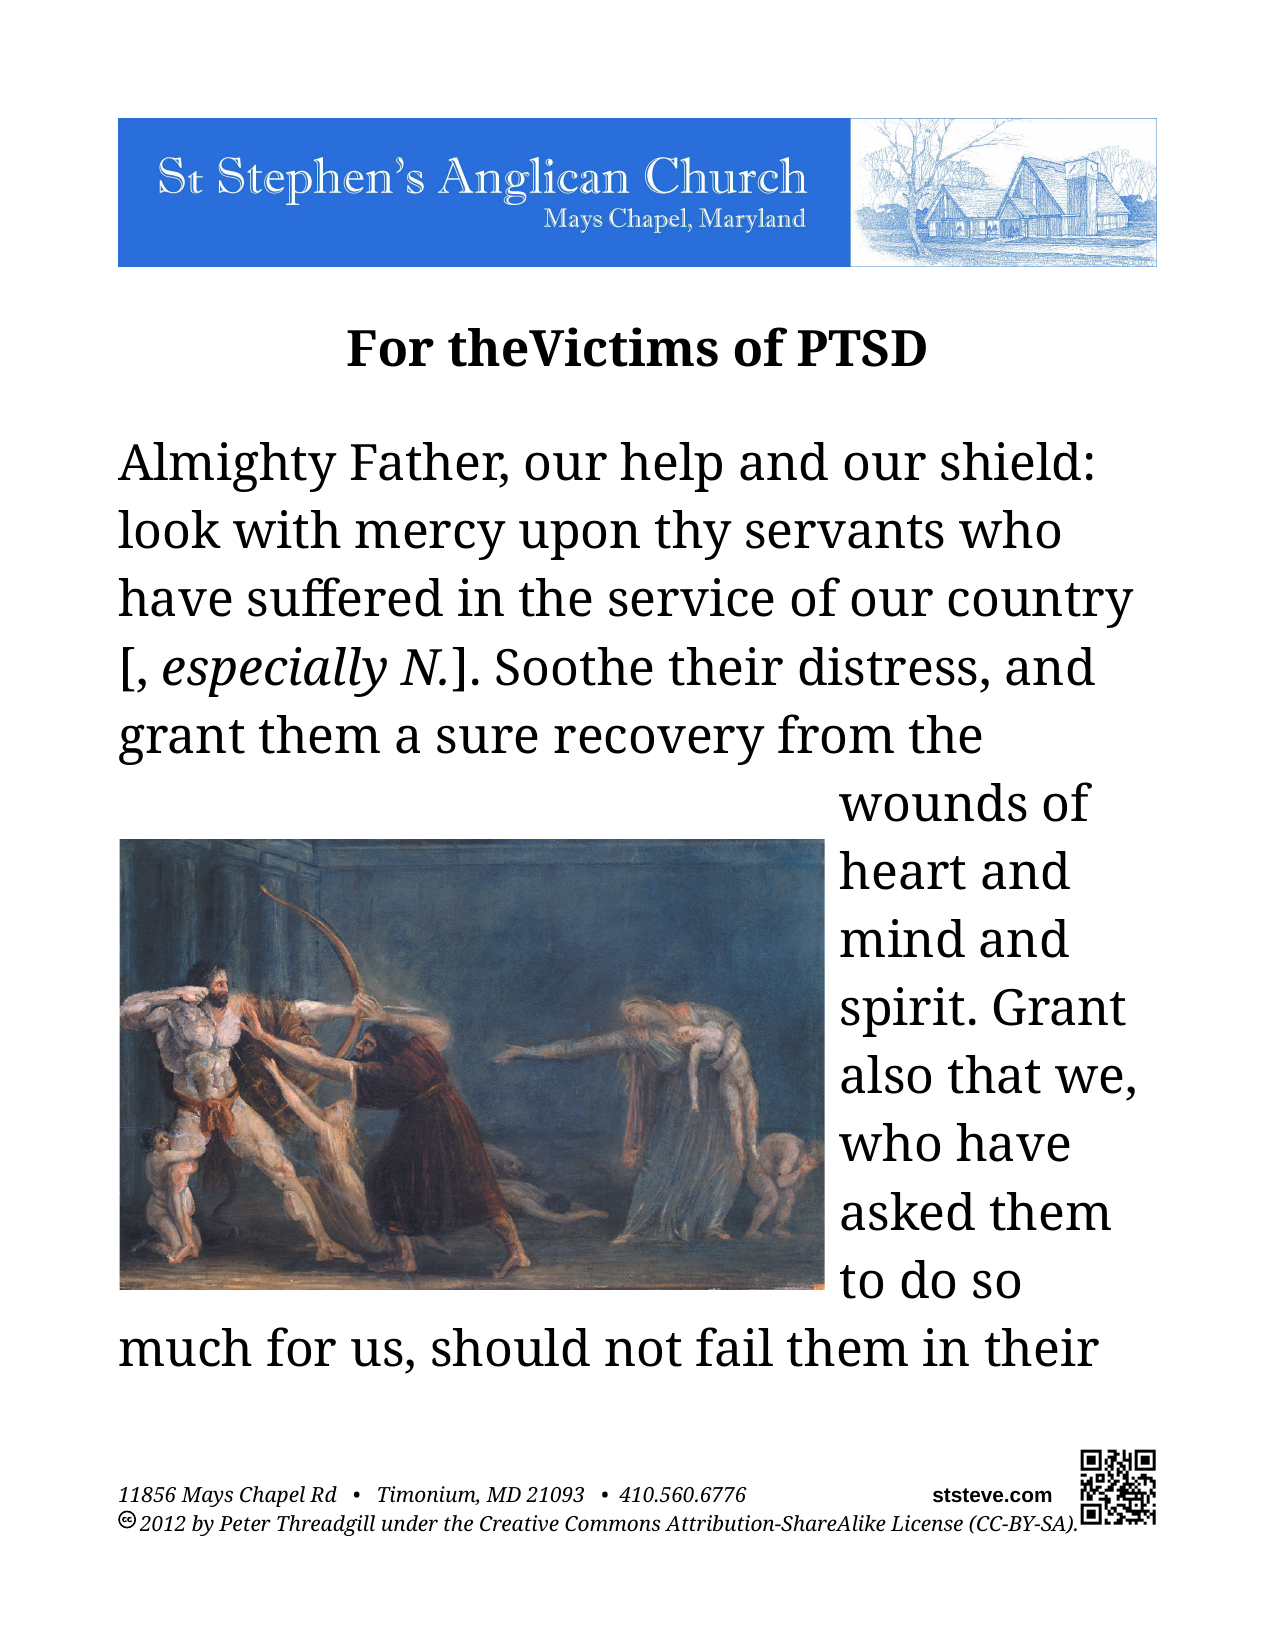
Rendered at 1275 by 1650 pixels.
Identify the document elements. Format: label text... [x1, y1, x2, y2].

picture [1078, 1447, 1159, 1528]
picture [119, 839, 825, 1290]
picture [118, 118, 1157, 267]
text Almighty Father, our help and our shield: look with mercy upon thy servants who have suffered in the service of our country [, especially N.]. Soothe their distress, and grant them a sure recovery from the wounds of heart and mind and spirit. Grant also that we, who have asked them to do so much for us, should not fail them in their [118, 427, 1157, 1381]
text For theVictims of PTSD [118, 313, 1157, 381]
